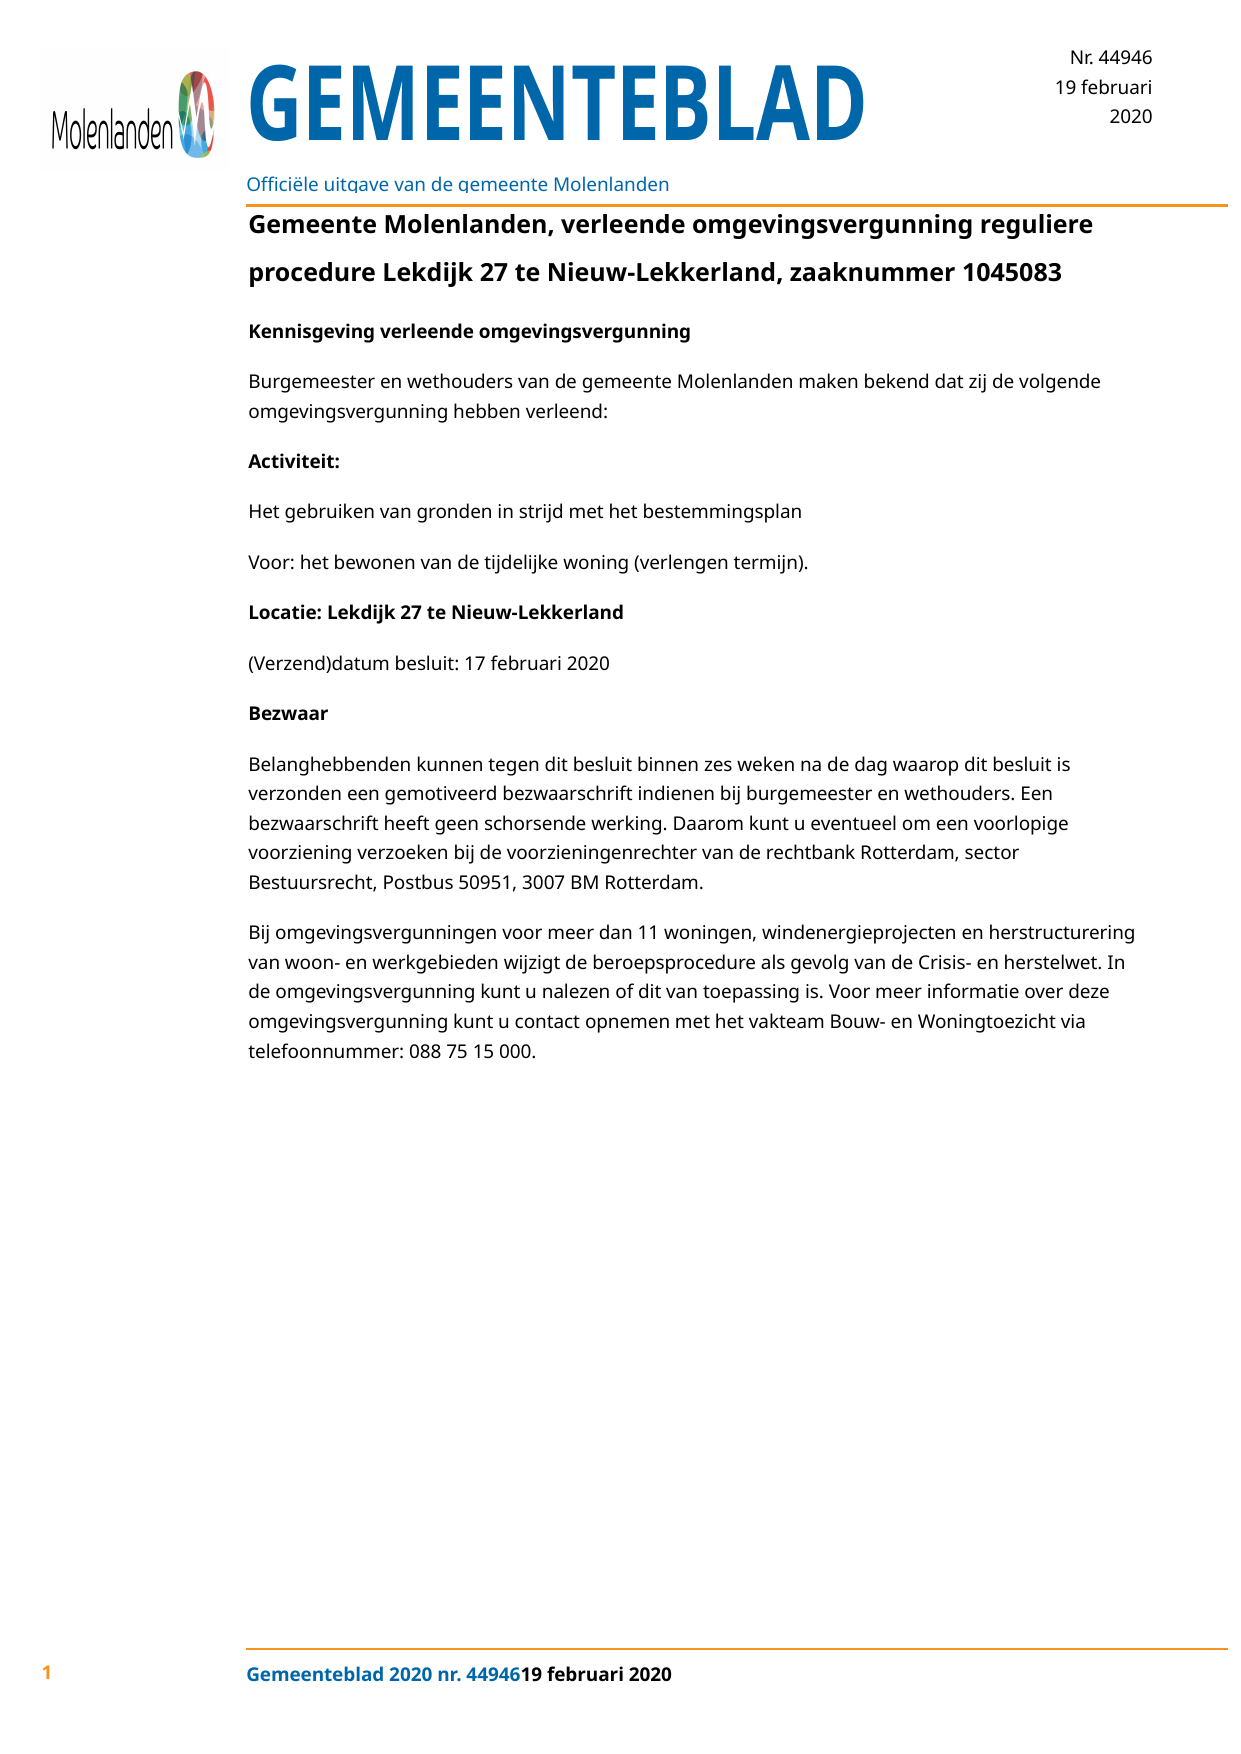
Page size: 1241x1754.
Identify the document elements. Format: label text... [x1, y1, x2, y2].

text Het gebruiken van gronden in strijd met het bestemmingsplan [248, 499, 1152, 524]
text Bij omgevingsvergunningen voor meer dan 11 woningen, windenergieprojecten en herstructurering van woon- en werkgebieden wijzigt de beroepsprocedure als gevolg van de Crisis- en herstelwet. In de omgevingsvergunning kunt u nalezen of dit van toepassing is. Voor meer informatie over deze omgevingsvergunning kunt u contact opnemen met het vakteam Bouw- en Woningtoezicht via telefoonnummer: 088 75 15 000. [248, 919, 1152, 1064]
text Gemeente Molenlanden, verleende omgevingsvergunning reguliere procedure Lekdijk 27 te Nieuw-Lekkerland, zaaknummer 1045083 [248, 207, 1152, 288]
text Activiteit: [248, 448, 1152, 474]
text Kennisgeving verleende omgevingsvergunning [248, 318, 1152, 344]
picture [41, 47, 231, 172]
text Locatie: Lekdijk 27 te Nieuw-Lekkerland [248, 599, 1152, 625]
text (Verzend)datum besluit: 17 februari 2020 [248, 650, 1152, 676]
text Voor: het bewonen van de tijdelijke woning (verlengen termijn). [248, 549, 1152, 575]
text Belanghebbenden kunnen tegen dit besluit binnen zes weken na de dag waarop dit besluit is verzonden een gemotiveerd bezwaarschrift indienen bij burgemeester en wethouders. Een bezwaarschrift heeft geen schorsende werking. Daarom kunt u eventueel om een voorlopige voorziening verzoeken bij de voorzieningenrechter van de rechtbank Rotterdam, sector Bestuursrecht, Postbus 50951, 3007 BM Rotterdam. [248, 751, 1152, 895]
text Bezwaar [248, 700, 1152, 726]
text Burgemeester en wethouders van de gemeente Molenlanden maken bekend dat zij de volgende omgevingsvergunning hebben verleend: [248, 368, 1152, 424]
